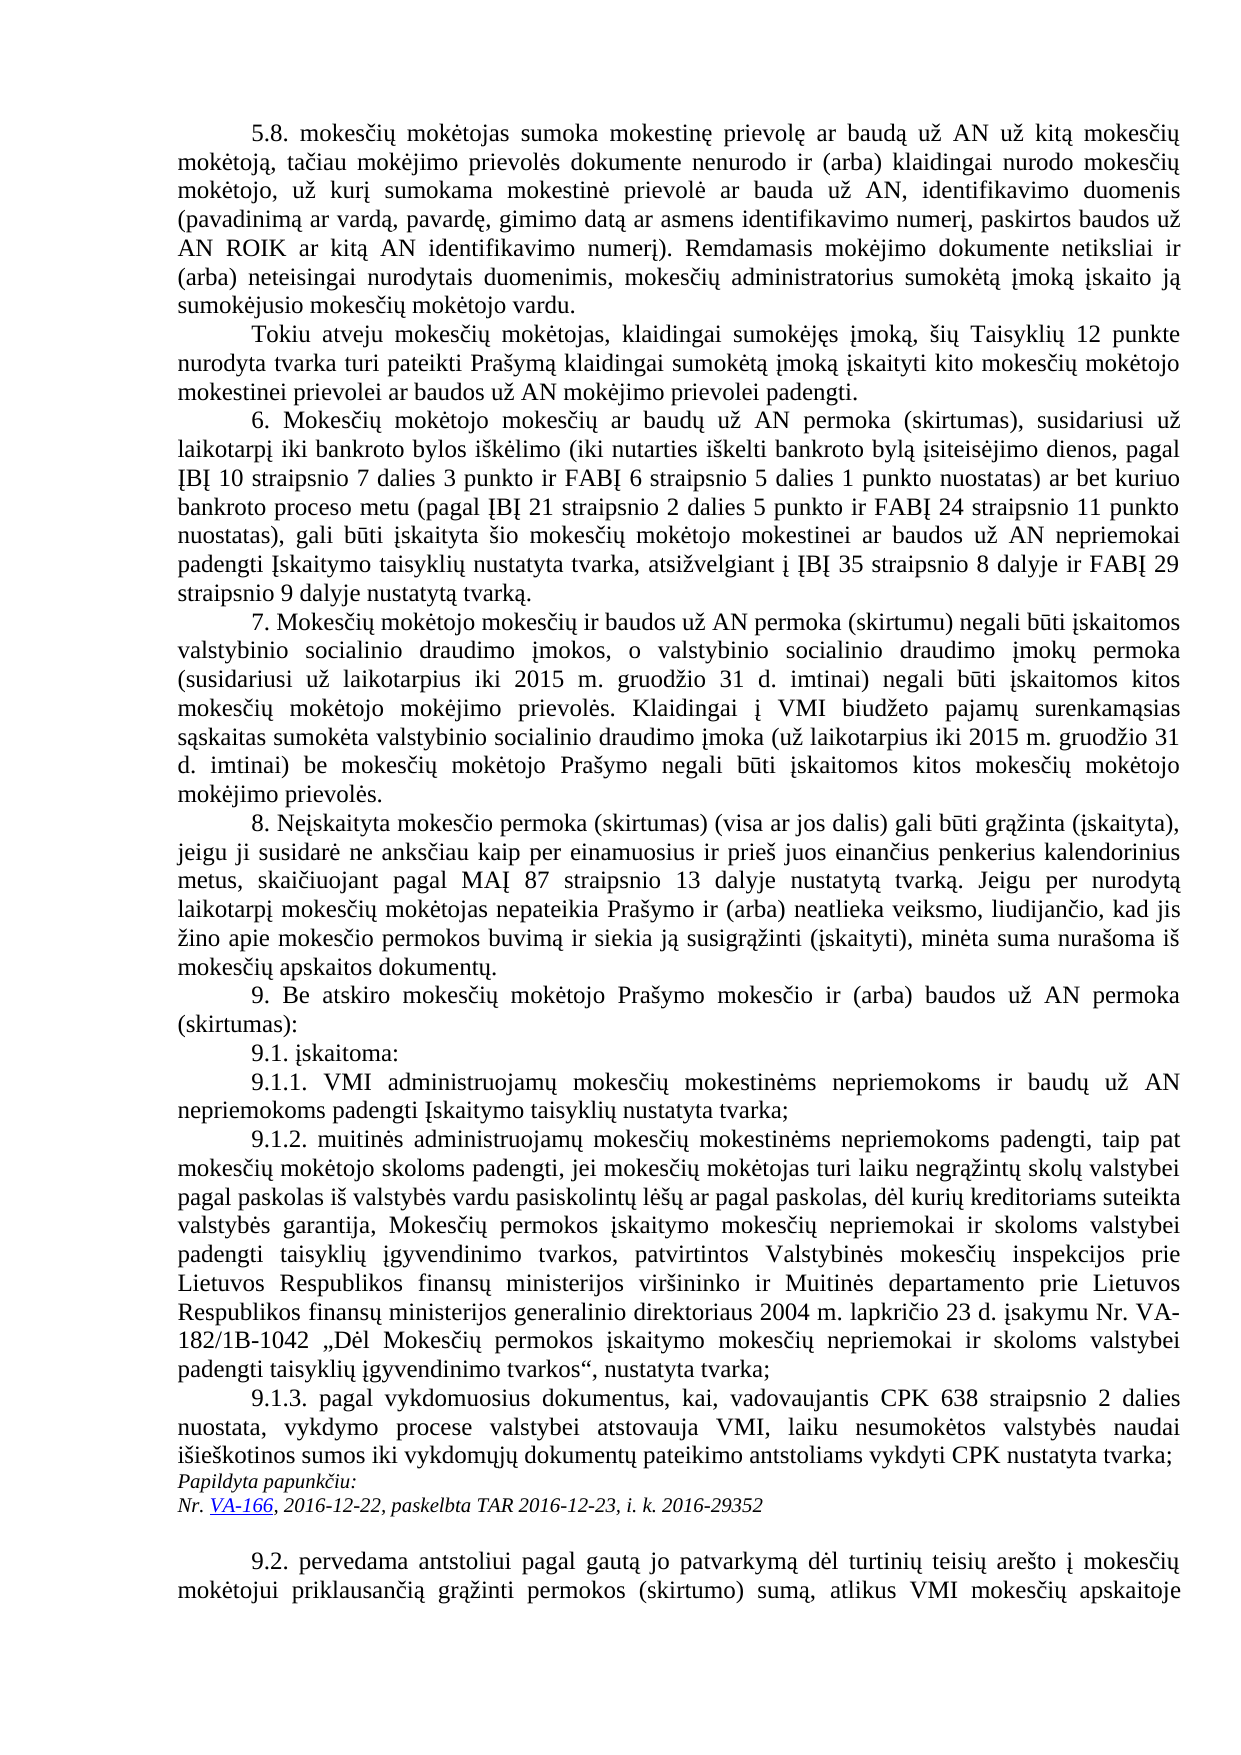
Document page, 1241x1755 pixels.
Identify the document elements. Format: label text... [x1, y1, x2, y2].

text 5.8. mokesčių mokėtojas sumoka mokestinę prievolę ar baudą už AN už kitą mokesčių mokėtoją, tačiau mokėjimo prievolės dokumente nenurodo ir (arba) klaidingai nurodo mokesčių mokėtojo, už kurį sumokama mokestinė prievolė ar bauda už AN, identifikavimo duomenis (pavadinimą ar vardą, pavardę, gimimo datą ar asmens identifikavimo numerį, paskirtos baudos už AN ROIK ar kitą AN identifikavimo numerį). Remdamasis mokėjimo dokumente netiksliai ir (arba) neteisingai nurodytais duomenimis, mokesčių administratorius sumokėtą įmoką įskaito ją sumokėjusio mokesčių mokėtojo vardu. [177, 118, 1181, 319]
text Tokiu atveju mokesčių mokėtojas, klaidingai sumokėjęs įmoką, šių Taisyklių 12 punkte nurodyta tvarka turi pateikti Prašymą klaidingai sumokėtą įmoką įskaityti kito mokesčių mokėtojo mokestinei prievolei ar baudos už AN mokėjimo prievolei padengti. [177, 319, 1181, 406]
text 9.1.2. muitinės administruojamų mokesčių mokestinėms nepriemokoms padengti, taip pat mokesčių mokėtojo skoloms padengti, jei mokesčių mokėtojas turi laiku negrąžintų skolų valstybei pagal paskolas iš valstybės vardu pasiskolintų lėšų ar pagal paskolas, dėl kurių kreditoriams suteikta valstybės garantija, Mokesčių permokos įskaitymo mokesčių nepriemokai ir skoloms valstybei padengti taisyklių įgyvendinimo tvarkos, patvirtintos Valstybinės mokesčių inspekcijos prie Lietuvos Respublikos finansų ministerijos viršininko ir Muitinės departamento prie Lietuvos Respublikos finansų ministerijos generalinio direktoriaus 2004 m. lapkričio 23 d. įsakymu Nr. VA-182/1B-1042 „Dėl Mokesčių permokos įskaitymo mokesčių nepriemokai ir skoloms valstybei padengti taisyklių įgyvendinimo tvarkos“, nustatyta tvarka; [177, 1124, 1181, 1383]
text 9.2. pervedama antstoliui pagal gautą jo patvarkymą dėl turtinių teisių arešto į mokesčių mokėtojui priklausančią grąžinti permokos (skirtumo) sumą, atlikus VMI mokesčių apskaitoje [177, 1546, 1181, 1604]
text 9.1.1. VMI administruojamų mokesčių mokestinėms nepriemokoms ir baudų už AN nepriemokoms padengti Įskaitymo taisyklių nustatyta tvarka; [177, 1067, 1181, 1124]
text 9.1. įskaitoma: [177, 1038, 1181, 1067]
text 6. Mokesčių mokėtojo mokesčių ar baudų už AN permoka (skirtumas), susidariusi už laikotarpį iki bankroto bylos iškėlimo (iki nutarties iškelti bankroto bylą įsiteisėjimo dienos, pagal ĮBĮ 10 straipsnio 7 dalies 3 punkto ir FABĮ 6 straipsnio 5 dalies 1 punkto nuostatas) ar bet kuriuo bankroto proceso metu (pagal ĮBĮ 21 straipsnio 2 dalies 5 punkto ir FABĮ 24 straipsnio 11 punkto nuostatas), gali būti įskaityta šio mokesčių mokėtojo mokestinei ar baudos už AN nepriemokai padengti Įskaitymo taisyklių nustatyta tvarka, atsižvelgiant į ĮBĮ 35 straipsnio 8 dalyje ir FABĮ 29 straipsnio 9 dalyje nustatytą tvarką. [177, 406, 1181, 607]
text 9.1.3. pagal vykdomuosius dokumentus, kai, vadovaujantis CPK 638 straipsnio 2 dalies nuostata, vykdymo procese valstybei atstovauja VMI, laiku nesumokėtos valstybės naudai išieškotinos sumos iki vykdomųjų dokumentų pateikimo antstoliams vykdyti CPK nustatyta tvarka; [177, 1383, 1181, 1469]
text 8. Neįskaityta mokesčio permoka (skirtumas) (visa ar jos dalis) gali būti grąžinta (įskaityta), jeigu ji susidarė ne anksčiau kaip per einamuosius ir prieš juos einančius penkerius kalendorinius metus, skaičiuojant pagal MAĮ 87 straipsnio 13 dalyje nustatytą tvarką. Jeigu per nurodytą laikotarpį mokesčių mokėtojas nepateikia Prašymo ir (arba) neatlieka veiksmo, liudijančio, kad jis žino apie mokesčio permokos buvimą ir siekia ją susigrąžinti (įskaityti), minėta suma nurašoma iš mokesčių apskaitos dokumentų. [177, 808, 1181, 981]
text Papildyta papunkčiu: [177, 1469, 1181, 1493]
text 9. Be atskiro mokesčių mokėtojo Prašymo mokesčio ir (arba) baudos už AN permoka (skirtumas): [177, 981, 1181, 1038]
text 7. Mokesčių mokėtojo mokesčių ir baudos už AN permoka (skirtumu) negali būti įskaitomos valstybinio socialinio draudimo įmokos, o valstybinio socialinio draudimo įmokų permoka (susidariusi už laikotarpius iki 2015 m. gruodžio 31 d. imtinai) negali būti įskaitomos kitos mokesčių mokėtojo mokėjimo prievolės. Klaidingai į VMI biudžeto pajamų surenkamąsias sąskaitas sumokėta valstybinio socialinio draudimo įmoka (už laikotarpius iki 2015 m. gruodžio 31 d. imtinai) be mokesčių mokėtojo Prašymo negali būti įskaitomos kitos mokesčių mokėtojo mokėjimo prievolės. [177, 607, 1181, 808]
text Nr. VA-166, 2016-12-22, paskelbta TAR 2016-12-23, i. k. 2016-29352 [177, 1493, 1181, 1517]
